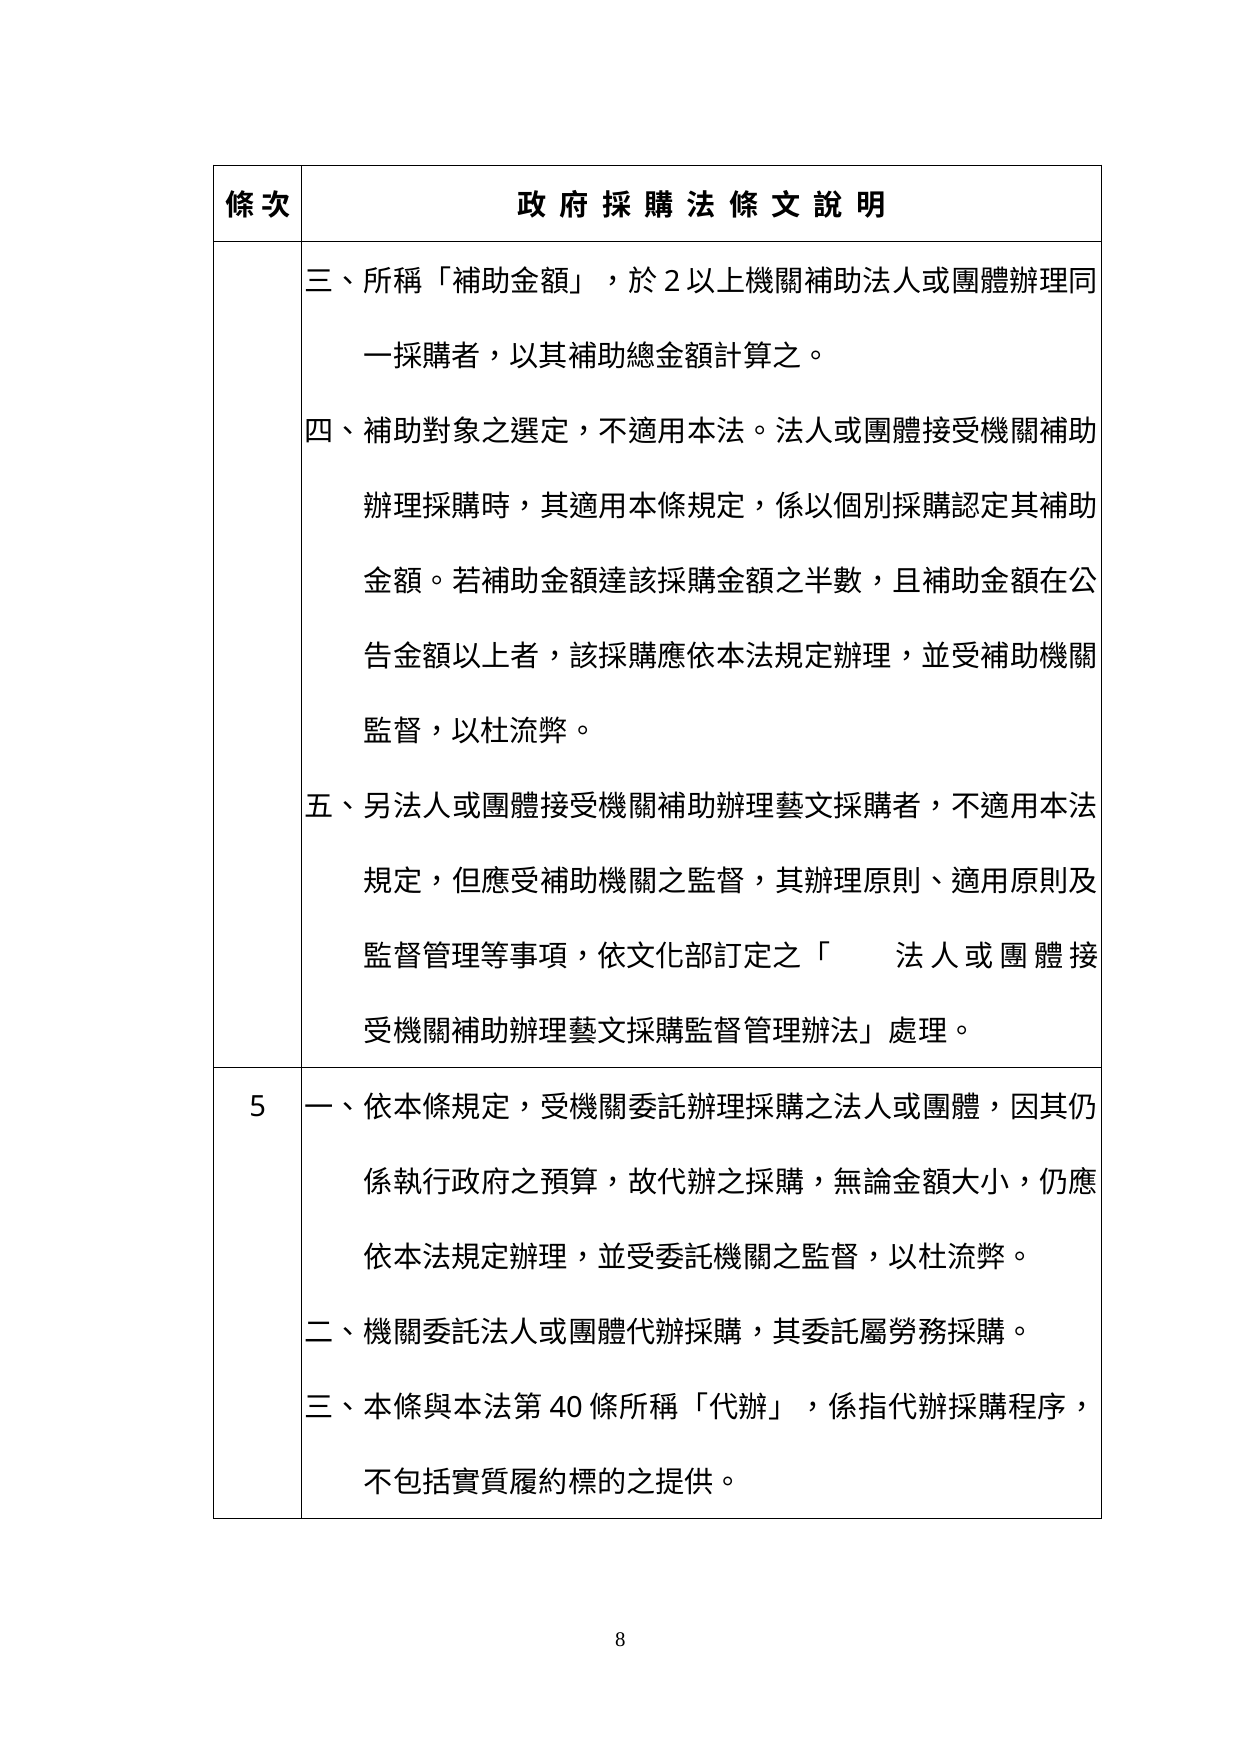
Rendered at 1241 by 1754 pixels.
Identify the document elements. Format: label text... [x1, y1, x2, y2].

table_cell 本條所稱「法人」或「團體」，係指依法設立且具辦理採購專業能力之法人或團體，不論其係依民法、公司法、人民團體法或其他法律設立者均屬之。 所稱「補助」，包括法人或團體接受機關獎助、捐助或以其他類似方式動支機關經費辦理之採購。機關核撥法人之年度經費，如未指定用途，而為法人年度營運管理經費自行運用，且該經費未使用完畢，無須繳回機關，該法人使用該經費辦理採購，非屬本條所稱接受機關補助辦理採購，不適用本法，但應依法人自行訂定之採購規章辦理。(工程會110年12月13日工程企字第1100019580號函參照) 所稱「補助金額」，於2以上機關補助法人或團體辦理同一採購者，以其補助總金額計算之。 補助對象之選定，不適用本法。法人或團體接受機關補助辦理採購時，其適用本條規定，係以個別採購認定其補助金額。若補助金額達該採購金額之半數，且補助金額在公告金額以上者，該採購應依本法規定辦理，並受補助機關監督，以杜流弊。 另法人或團體接受機關補助辦理藝文採購者，不適用本法規定，但應受補助機關之監督，其辦理原則、適用原則及監督管理等事項，依文化部訂定之「 法人或團體接受機關補助辦理藝文採購監督管理辦法」處理。 [302, 242, 1101, 1067]
table_cell 依本條規定，受機關委託辦理採購之法人或團體，因其仍係執行政府之預算，故代辦之採購，無論金額大小，仍應依本法規定辦理，並受委託機關之監督，以杜流弊。 機關委託法人或團體代辦採購，其委託屬勞務採購。 本條與本法第40條所稱「代辦」，係指代辦採購程序，不包括實質履約標的之提供。 代辦採購之法人、團體與其受雇人及關係企業，不得為該採購之投標廠商或分包廠商。 [302, 1068, 1101, 1518]
table_header 政 府 採 購 法 條 文 說 明 [302, 166, 1101, 241]
table_header 條 次 [214, 166, 301, 241]
table_cell [214, 242, 301, 1067]
table_cell 5 [214, 1068, 301, 1518]
